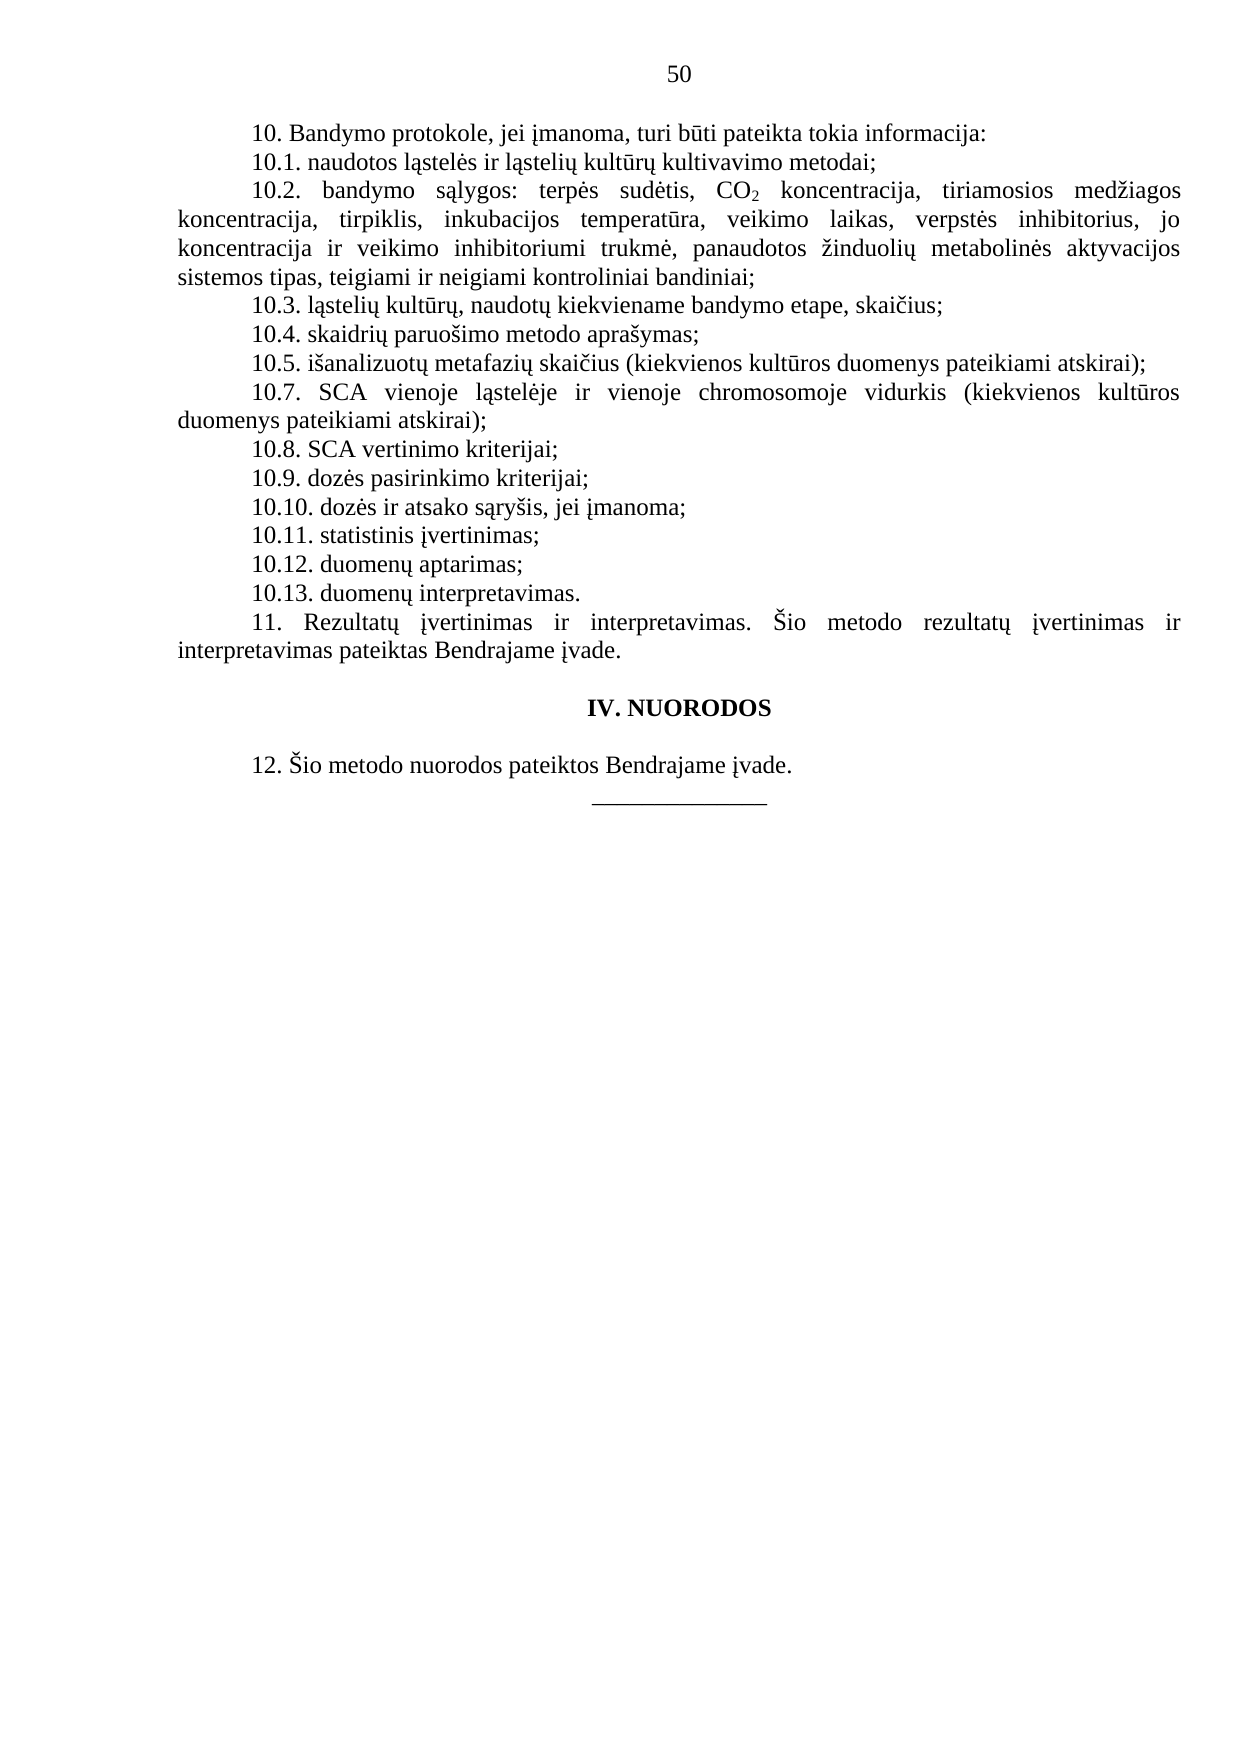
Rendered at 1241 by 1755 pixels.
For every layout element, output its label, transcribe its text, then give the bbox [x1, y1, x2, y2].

text 10.9. dozės pasirinkimo kriterijai; [177, 463, 1181, 492]
text 10.2. bandymo sąlygos: terpės sudėtis, CO2 koncentracija, tiriamosios medžiagos koncentracija, tirpiklis, inkubacijos temperatūra, veikimo laikas, verpstės inhibitorius, jo koncentracija ir veikimo inhibitoriumi trukmė, panaudotos žinduolių metabolinės aktyvacijos sistemos tipas, teigiami ir neigiami kontroliniai bandiniai; [177, 176, 1181, 291]
text 10.7. SCA vienoje ląstelėje ir vienoje chromosomoje vidurkis (kiekvienos kultūros duomenys pateikiami atskirai); [177, 377, 1181, 434]
text 10. Bandymo protokole, jei įmanoma, turi būti pateikta tokia informacija: [177, 118, 1181, 147]
text 10.3. ląstelių kultūrų, naudotų kiekviename bandymo etape, skaičius; [177, 291, 1181, 319]
text 10.4. skaidrių paruošimo metodo aprašymas; [177, 319, 1181, 348]
text 10.8. SCA vertinimo kriterijai; [177, 434, 1181, 463]
text 10.1. naudotos ląstelės ir ląstelių kultūrų kultivavimo metodai; [177, 147, 1181, 176]
text IV. NUORODOS [177, 693, 1181, 722]
text ______________ [177, 779, 1181, 808]
text 12. Šio metodo nuorodos pateiktos Bendrajame įvade. [177, 751, 1181, 779]
text 10.11. statistinis įvertinimas; [177, 521, 1181, 549]
text 10.5. išanalizuotų metafazių skaičius (kiekvienos kultūros duomenys pateikiami atskirai); [177, 348, 1181, 377]
text 11. Rezultatų įvertinimas ir interpretavimas. Šio metodo rezultatų įvertinimas ir interpretavimas pateiktas Bendrajame įvade. [177, 607, 1181, 664]
text 10.13. duomenų interpretavimas. [177, 578, 1181, 607]
text 10.12. duomenų aptarimas; [177, 549, 1181, 578]
text 10.10. dozės ir atsako sąryšis, jei įmanoma; [177, 492, 1181, 521]
